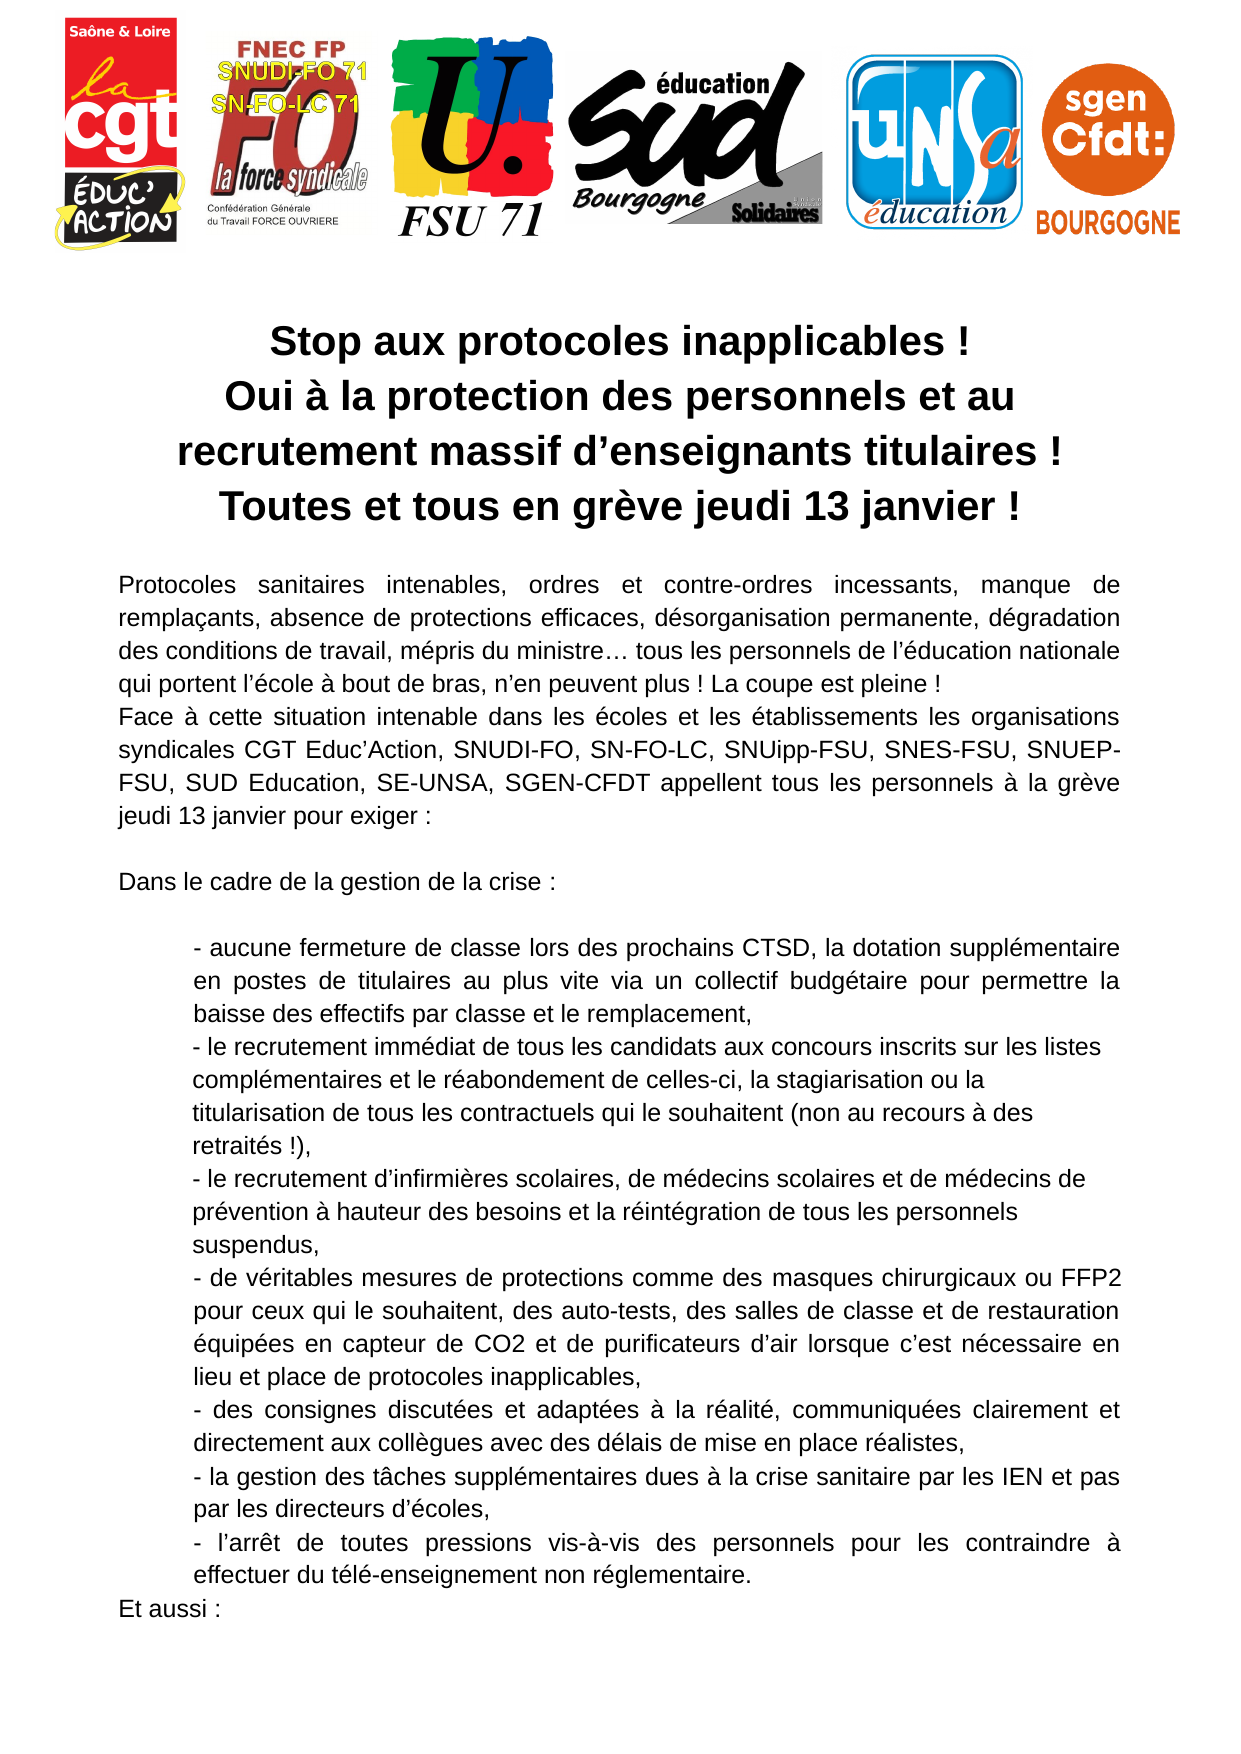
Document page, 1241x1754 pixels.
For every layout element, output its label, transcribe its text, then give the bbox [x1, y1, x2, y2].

text - des consignes discutées et adaptées à la réalité, communiquées clairement et directement aux collègues avec des délais de mise en place réalistes, [193, 1395, 1122, 1457]
text Et aussi : [118, 1593, 1122, 1622]
text Protocoles sanitaires intenables, ordres et contre-ordres incessants, manque de remplaçants, absence de protections efficaces, désorganisation permanente, dégradation des conditions de travail, mépris du ministre… tous les personnels de l’éducation nationale qui portent l’école à bout de bras, n’en peuvent plus ! La coupe est pleine ! [118, 570, 1122, 698]
text Dans le cadre de la gestion de la crise : [118, 867, 1122, 896]
text - le recrutement d’infirmières scolaires, de médecins scolaires et de médecins de prévention à hauteur des besoins et la réintégration de tous les personnels suspendus, [192, 1164, 1122, 1259]
text Toutes et tous en grève jeudi 13 janvier ! [118, 482, 1122, 530]
text Stop aux protocoles inapplicables ! [118, 316, 1122, 364]
text - la gestion des tâches supplémentaires dues à la crise sanitaire par les IEN et pas par les directeurs d’écoles, [193, 1461, 1122, 1523]
text - le recrutement immédiat de tous les candidats aux concours inscrits sur les listes complémentaires et le réabondement de celles-ci, la stagiarisation ou la titularisation de tous les contractuels qui le souhaitent (non au recours à des retraités !), [192, 1032, 1122, 1160]
text Oui à la protection des personnels et au recrutement massif d’enseignants titulaires ! [118, 372, 1122, 474]
text - de véritables mesures de protections comme des masques chirurgicaux ou FFP2 pour ceux qui le souhaitent, des auto-tests, des salles de classe et de restauration équipées en capteur de CO2 et de purificateurs d’air lorsque c’est nécessaire en lieu et place de protocoles inapplicables, [193, 1263, 1122, 1391]
text - aucune fermeture de classe lors des prochains CTSD, la dotation supplémentaire en postes de titulaires au plus vite via un collectif budgétaire pour permettre la baisse des effectifs par classe et le remplacement, [193, 933, 1122, 1028]
text - l’arrêt de toutes pressions vis-à-vis des personnels pour les contraindre à effectuer du télé-enseignement non réglementaire. [193, 1527, 1122, 1589]
text Face à cette situation intenable dans les écoles et les établissements les organisations syndicales CGT Educ’Action, SNUDI-FO, SN-FO-LC, SNUipp-FSU, SNES-FSU, SNUEP-FSU, SUD Education, SE-UNSA, SGEN-CFDT appellent tous les personnels à la grève jeudi 13 janvier pour exiger : [118, 702, 1122, 830]
